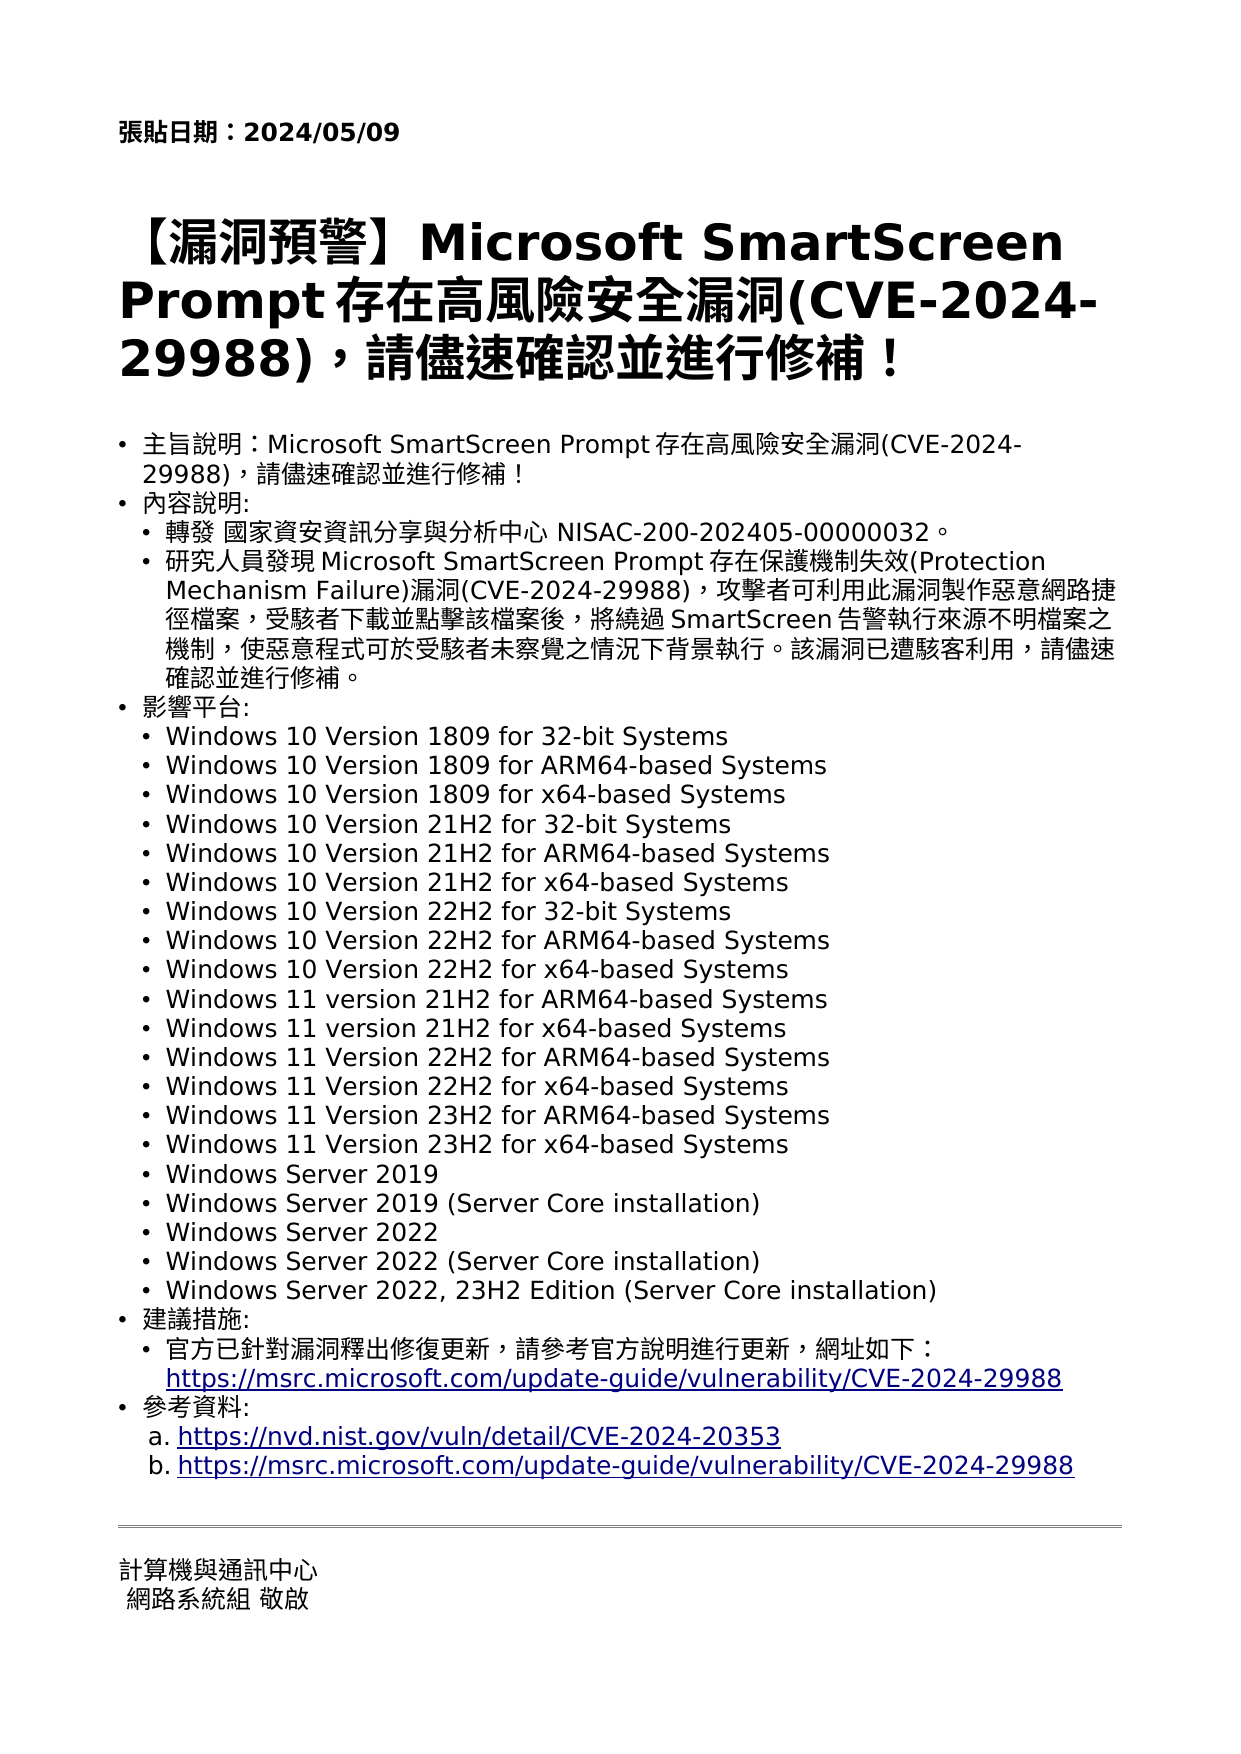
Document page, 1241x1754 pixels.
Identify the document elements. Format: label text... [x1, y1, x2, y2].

list 建議措施: [118, 1306, 1122, 1335]
list Windows Server 2019 [142, 1160, 1122, 1189]
list Windows Server 2022, 23H2 Edition (Server Core installation) [142, 1276, 1122, 1306]
list Windows 11 Version 22H2 for x64-based Systems [142, 1072, 1122, 1101]
list 內容說明: [118, 489, 1122, 518]
list Windows 10 Version 21H2 for ARM64-based Systems [142, 839, 1122, 868]
list Windows Server 2022 [142, 1218, 1122, 1247]
list Windows 10 Version 21H2 for x64-based Systems [142, 868, 1122, 897]
list Windows 11 Version 23H2 for ARM64-based Systems [142, 1101, 1122, 1131]
list 研究人員發現Microsoft SmartScreen Prompt存在保護機制失效(Protection Mechanism Failure)漏洞(CVE-2024-29988)，攻擊者可利用此漏洞製作惡意網路捷徑檔案，受駭者下載並點擊該檔案後，將繞過SmartScreen告警執行來源不明檔案之機制，使惡意程式可於受駭者未察覺之情況下背景執行。該漏洞已遭駭客利用，請儘速確認並進行修補。 [142, 547, 1122, 693]
list 轉發 國家資安資訊分享與分析中心 NISAC-200-202405-00000032。 [142, 518, 1122, 547]
list https://msrc.microsoft.com/update-guide/vulnerability/CVE-2024-29988 [148, 1451, 1122, 1481]
list Windows 10 Version 22H2 for ARM64-based Systems [142, 926, 1122, 956]
list Windows 11 version 21H2 for ARM64-based Systems [142, 985, 1122, 1014]
list Windows Server 2019 (Server Core installation) [142, 1189, 1122, 1218]
list Windows 10 Version 1809 for x64-based Systems [142, 781, 1122, 810]
list Windows 10 Version 22H2 for 32-bit Systems [142, 897, 1122, 926]
list Windows 10 Version 21H2 for 32-bit Systems [142, 810, 1122, 839]
list Windows 11 Version 22H2 for ARM64-based Systems [142, 1043, 1122, 1072]
subtitle 【漏洞預警】Microsoft SmartScreen Prompt存在高風險安全漏洞(CVE-2024-29988)，請儘速確認並進行修補！ [118, 214, 1122, 389]
list Windows 10 Version 1809 for 32-bit Systems [142, 722, 1122, 751]
list 主旨說明：Microsoft SmartScreen Prompt存在高風險安全漏洞(CVE-2024-29988)，請儘速確認並進行修補！ [118, 431, 1122, 489]
list 官方已針對漏洞釋出修復更新，請參考官方說明進行更新，網址如下： https://msrc.microsoft.com/update-guide/vulnerability/CVE-2024-29988 [142, 1335, 1122, 1393]
list Windows 10 Version 1809 for ARM64-based Systems [142, 751, 1122, 781]
list Windows 11 Version 23H2 for x64-based Systems [142, 1131, 1122, 1160]
list Windows 11 version 21H2 for x64-based Systems [142, 1014, 1122, 1043]
list Windows 10 Version 22H2 for x64-based Systems [142, 956, 1122, 985]
list https://nvd.nist.gov/vuln/detail/CVE-2024-20353 [148, 1422, 1122, 1451]
list 影響平台: [118, 693, 1122, 722]
text 計算機與通訊中心 網路系統組 敬啟 [118, 1556, 1122, 1615]
text 張貼日期：2024/05/09 [118, 118, 1122, 176]
list 參考資料: [118, 1393, 1122, 1422]
list Windows Server 2022 (Server Core installation) [142, 1247, 1122, 1276]
